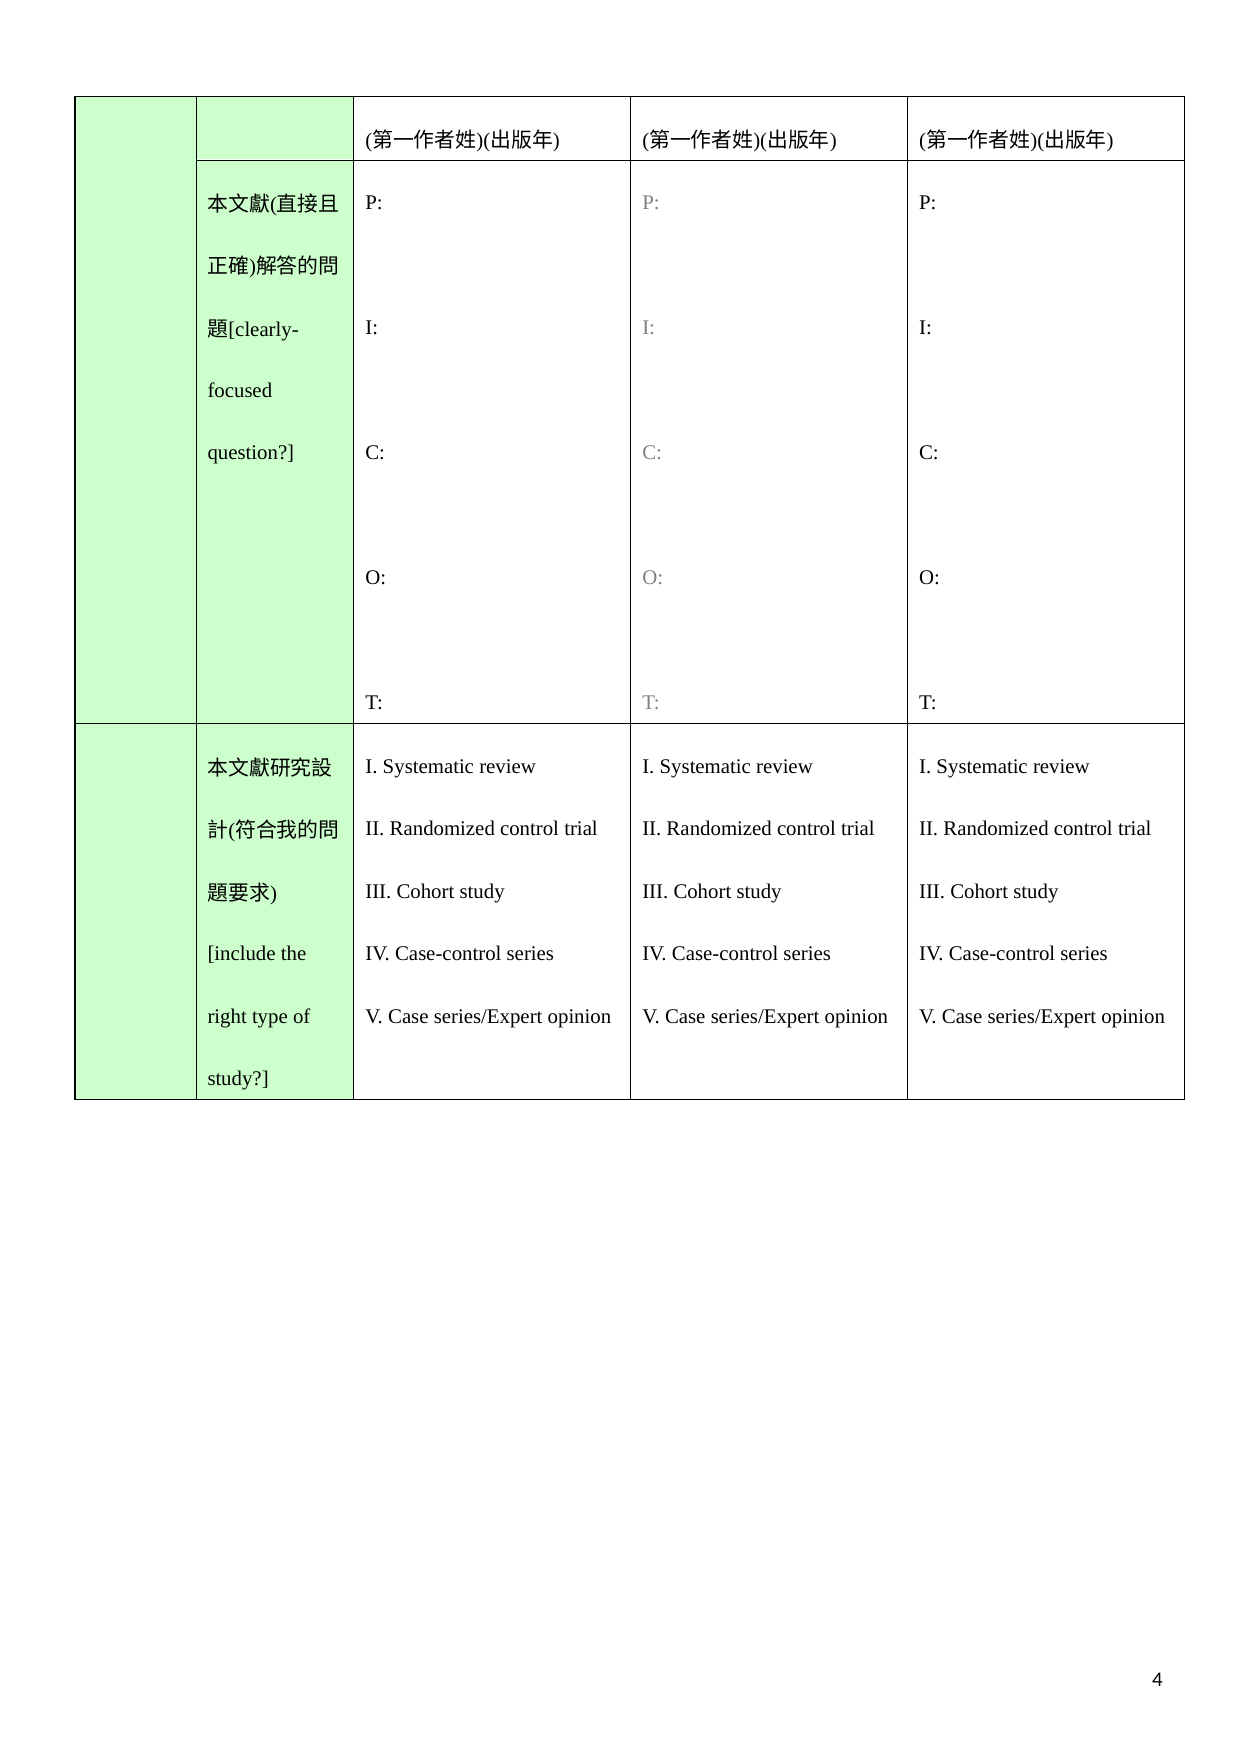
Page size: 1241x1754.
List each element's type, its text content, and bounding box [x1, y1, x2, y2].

table_cell P: I: C: O: T: [908, 161, 1184, 723]
table_cell I. Systematic review II. Randomized control trial III. Cohort study IV. Case-control series V. Case series/Expert opinion [631, 724, 907, 1099]
table_cell P: I: C: O: T: [354, 161, 630, 723]
table_cell (第一作者姓)(出版年) [631, 97, 907, 159]
table_cell (第一作者姓)(出版年) [908, 97, 1184, 159]
table_cell P: I: C: O: T: [631, 161, 907, 723]
table_header [76, 97, 196, 723]
table_cell I. Systematic review II. Randomized control trial III. Cohort study IV. Case-control series V. Case series/Expert opinion [908, 724, 1184, 1099]
table_cell [197, 97, 353, 159]
table_cell [76, 724, 196, 1099]
table_cell 本文獻(直接且正確)解答的問題[clearly-focused question?] [197, 161, 353, 723]
table_cell I. Systematic review II. Randomized control trial III. Cohort study IV. Case-control series V. Case series/Expert opinion [354, 724, 630, 1099]
table_cell 本文獻研究設計(符合我的問題要求) [include the right type of study?] [197, 724, 353, 1099]
table_cell (第一作者姓)(出版年) [354, 97, 630, 159]
